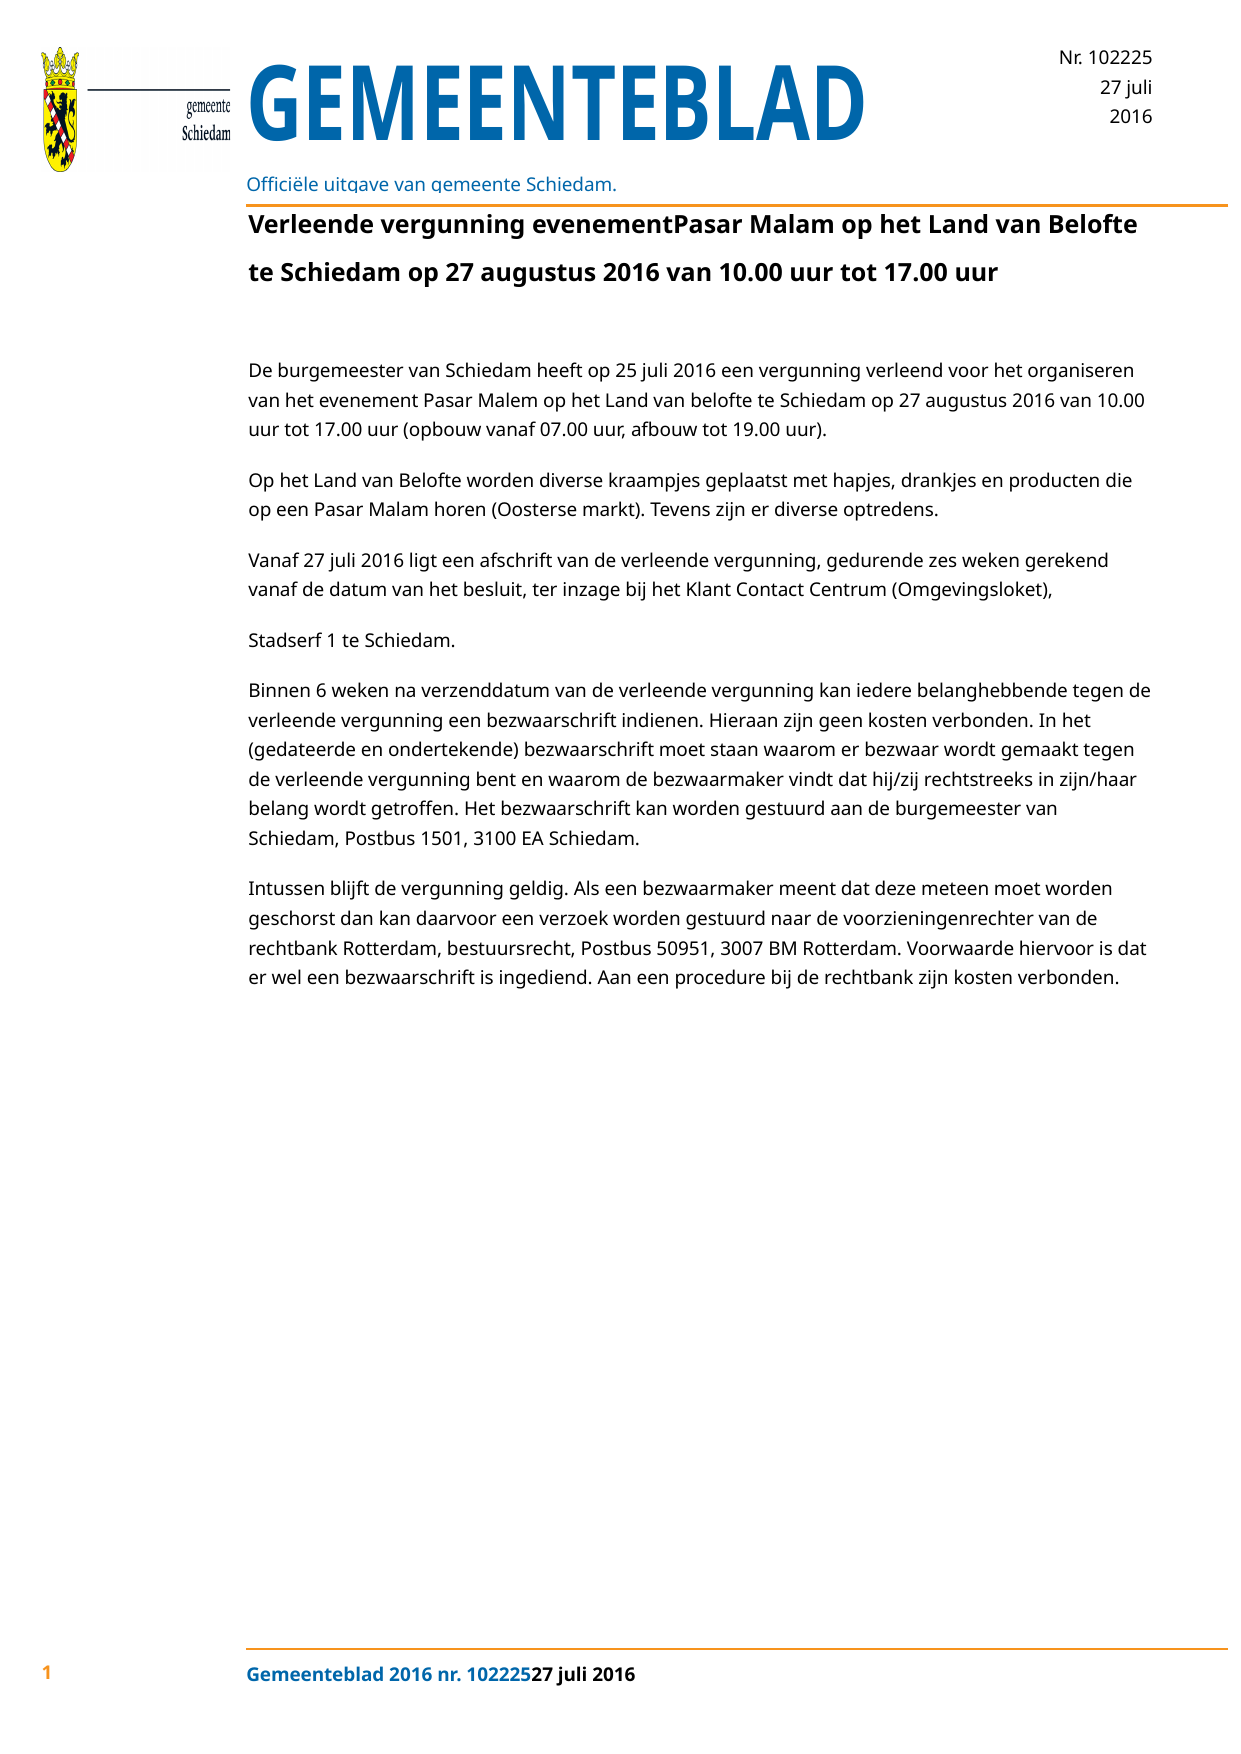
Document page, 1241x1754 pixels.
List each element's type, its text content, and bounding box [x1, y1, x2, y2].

picture [41, 47, 231, 172]
text De burgemeester van Schiedam heeft op 25 juli 2016 een vergunning verleend voor het organiseren van het evenement Pasar Malem op het Land van belofte te Schiedam op 27 augustus 2016 van 10.00 uur tot 17.00 uur (opbouw vanaf 07.00 uur, afbouw tot 19.00 uur). [248, 357, 1152, 442]
text Op het Land van Belofte worden diverse kraampjes geplaatst met hapjes, drankjes en producten die op een Pasar Malam horen (Oosterse markt). Tevens zijn er diverse optredens. [248, 467, 1152, 522]
text Vanaf 27 juli 2016 ligt een afschrift van de verleende vergunning, gedurende zes weken gerekend vanaf de datum van het besluit, ter inzage bij het Klant Contact Centrum (Omgevingsloket), [248, 547, 1152, 602]
text Verleende vergunning evenementPasar Malam op het Land van Belofte te Schiedam op 27 augustus 2016 van 10.00 uur tot 17.00 uur [248, 207, 1152, 288]
text Intussen blijft de vergunning geldig. Als een bezwaarmaker meent dat deze meteen moet worden geschorst dan kan daarvoor een verzoek worden gestuurd naar de voorzieningenrechter van de rechtbank Rotterdam, bestuursrecht, Postbus 50951, 3007 BM Rotterdam. Voorwaarde hiervoor is dat er wel een bezwaarschrift is ingediend. Aan een procedure bij de rechtbank zijn kosten verbonden. [248, 876, 1152, 990]
text Binnen 6 weken na verzenddatum van de verleende vergunning kan iedere belanghebbende tegen de verleende vergunning een bezwaarschrift indienen. Hieraan zijn geen kosten verbonden. In het (gedateerde en ondertekende) bezwaarschrift moet staan waarom er bezwaar wordt gemaakt tegen de verleende vergunning bent en waarom de bezwaarmaker vindt dat hij/zij rechtstreeks in zijn/haar belang wordt getroffen. Het bezwaarschrift kan worden gestuurd aan de burgemeester van Schiedam, Postbus 1501, 3100 EA Schiedam. [248, 677, 1152, 851]
text Stadserf 1 te Schiedam. [248, 627, 1152, 652]
